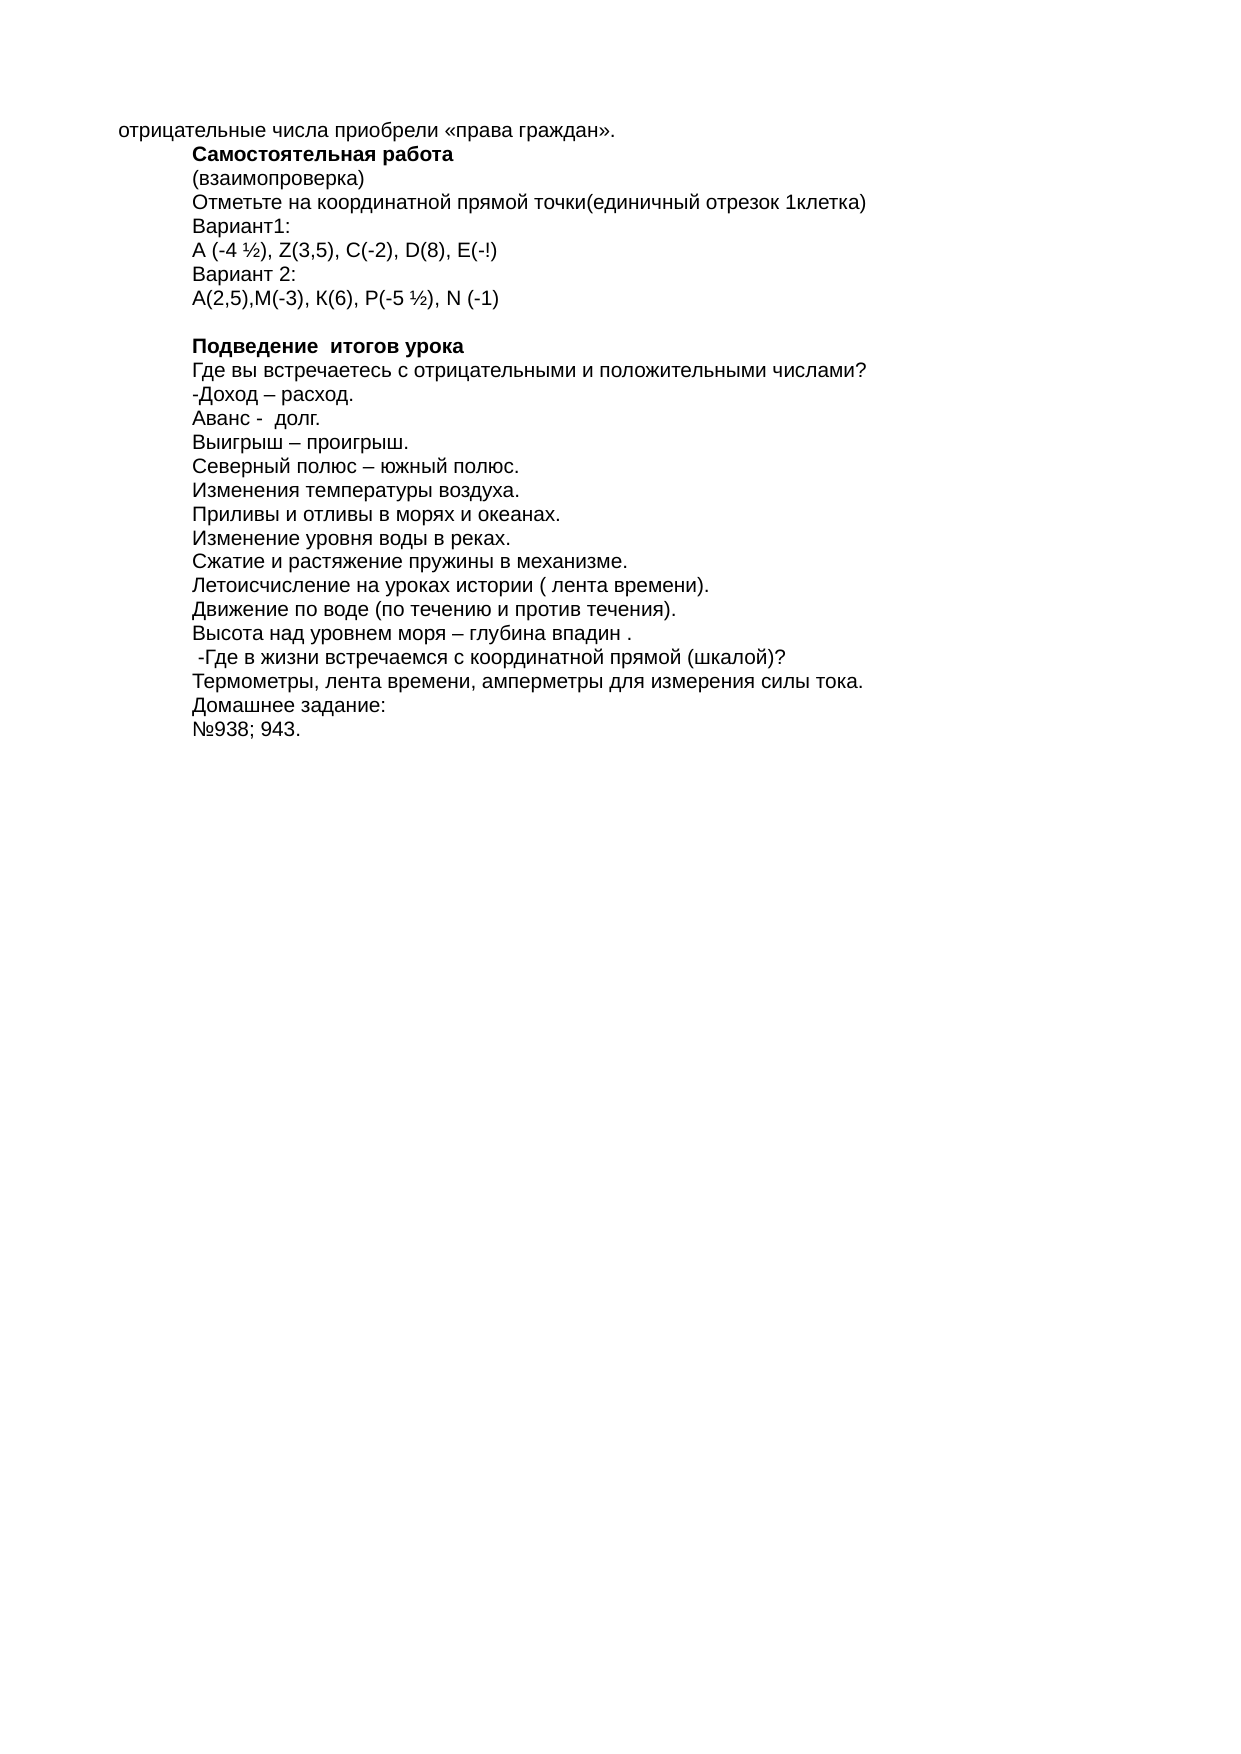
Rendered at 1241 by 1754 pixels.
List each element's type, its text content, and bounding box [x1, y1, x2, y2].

text отрицательные числа приобрели «права граждан». [118, 118, 1122, 142]
text Термометры, лента времени, амперметры для измерения силы тока. [118, 669, 1122, 693]
text Выигрыш – проигрыш. [118, 429, 1122, 453]
text Северный полюс – южный полюс. [118, 453, 1122, 477]
text Изменения температуры воздуха. [118, 477, 1122, 501]
text А(2,5),М(-3), К(6), Р(-5 ½), N (-1) [118, 286, 1122, 310]
text Движение по воде (по течению и против течения). [118, 597, 1122, 621]
text -Где в жизни встречаемся с координатной прямой (шкалой)? [118, 645, 1122, 669]
text Где вы встречаетесь с отрицательными и положительными числами? [118, 358, 1122, 382]
text Приливы и отливы в морях и океанах. [118, 501, 1122, 525]
text Изменение уровня воды в реках. [118, 525, 1122, 549]
text Аванс - долг. [118, 406, 1122, 429]
text Подведение итогов урока [118, 334, 1122, 358]
text Высота над уровнем моря – глубина впадин . [118, 621, 1122, 645]
text А (-4 ½), Z(3,5), С(-2), D(8), Е(-!) [118, 238, 1122, 262]
text Вариант 2: [118, 262, 1122, 286]
text №938; 943. [118, 717, 1122, 741]
text -Доход – расход. [118, 382, 1122, 406]
text Самостоятельная работа [118, 142, 1122, 166]
text Вариант1: [118, 214, 1122, 238]
text Отметьте на координатной прямой точки(единичный отрезок 1клетка) [118, 190, 1122, 214]
text Сжатие и растяжение пружины в механизме. [118, 549, 1122, 573]
text Летоисчисление на уроках истории ( лента времени). [118, 573, 1122, 597]
text Домашнее задание: [118, 693, 1122, 717]
text (взаимопроверка) [118, 166, 1122, 190]
